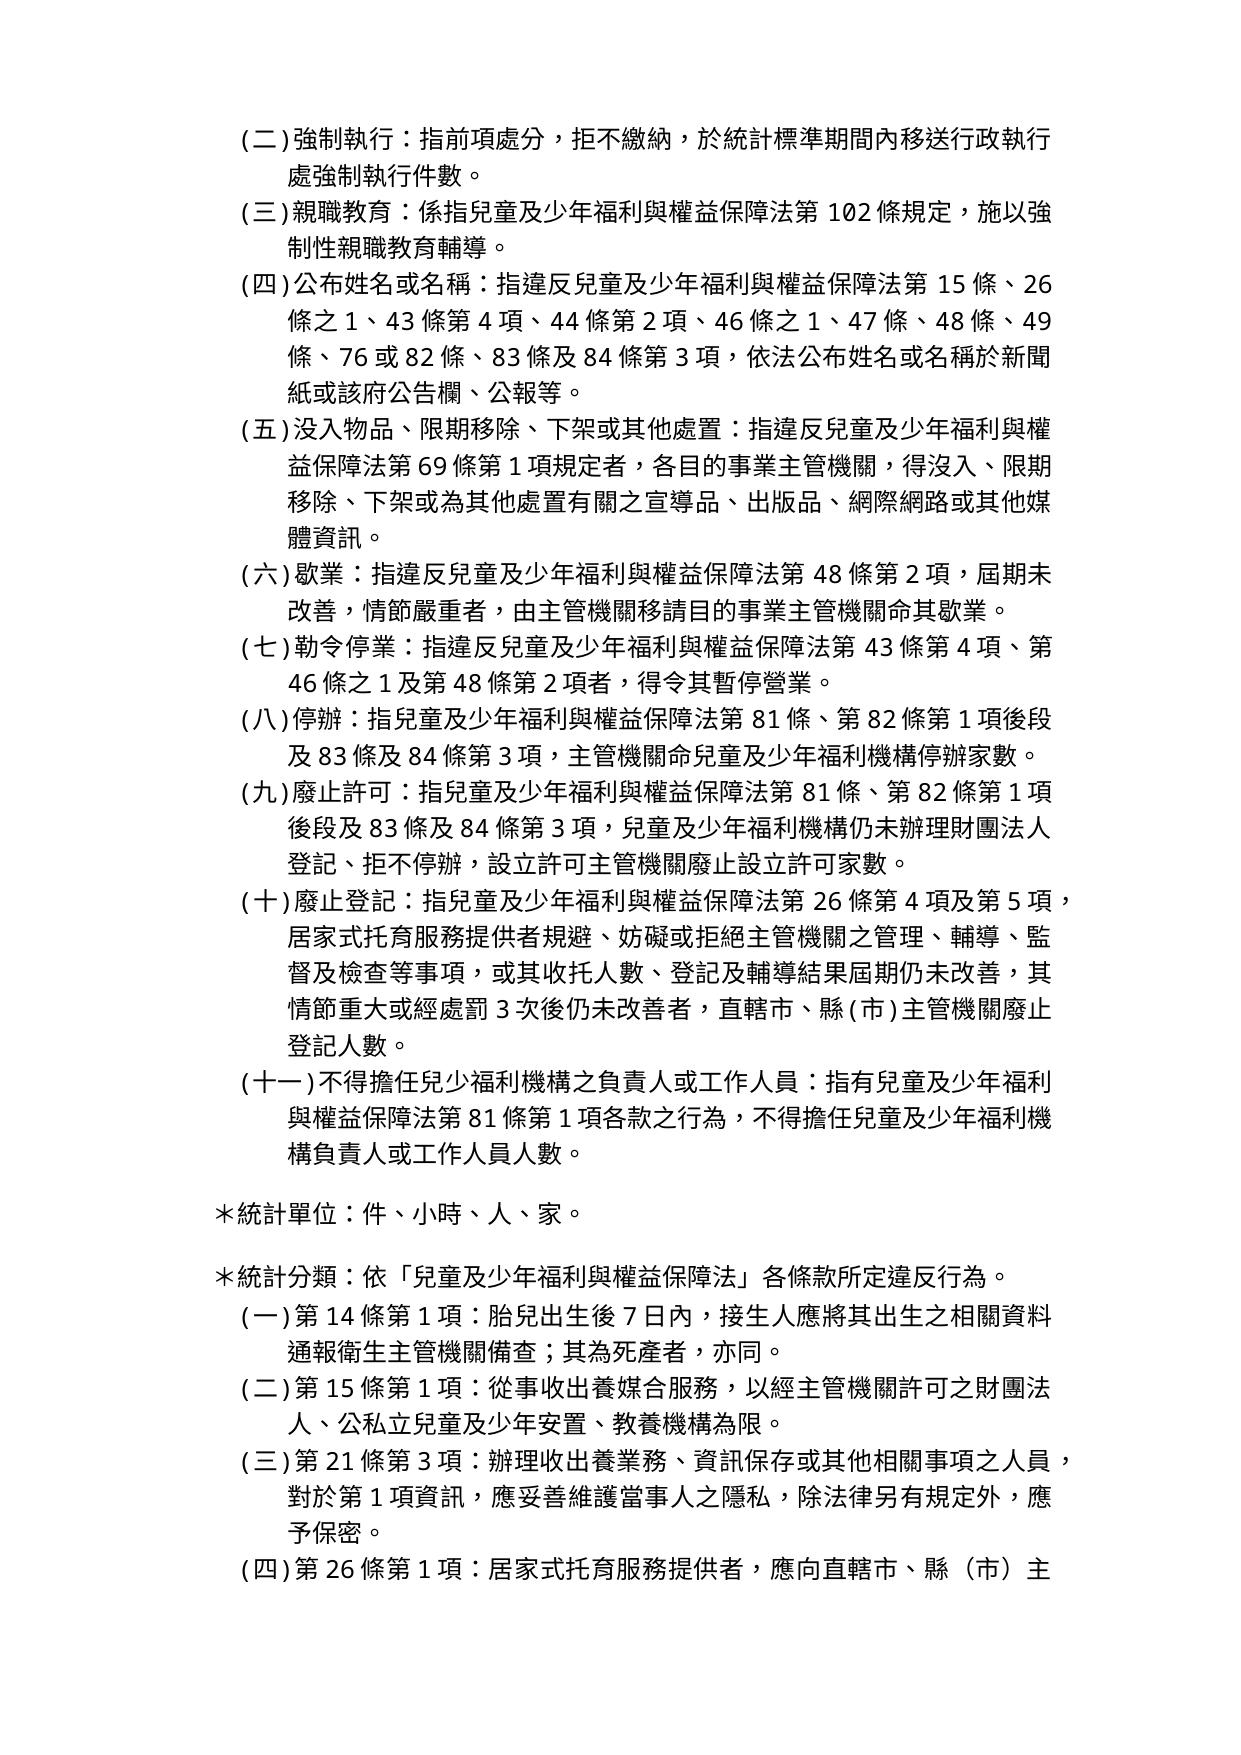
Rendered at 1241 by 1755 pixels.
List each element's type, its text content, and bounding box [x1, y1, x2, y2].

text (四)第26條第1項：居家式托育服務提供者，應向直轄市、縣（市）主 [237, 1550, 1053, 1586]
text (七)勒令停業：指違反兒童及少年福利與權益保障法第43條第4項、第46條之1及第48條第2項者，得令其暫停營業。 [237, 627, 1053, 700]
text (二)第15條第1項：從事收出養媒合服務，以經主管機關許可之財團法人、公私立兒童及少年安置、教養機構為限。 [237, 1368, 1053, 1441]
text ＊統計分類：依「兒童及少年福利與權益保障法」各條款所定違反行為。 [212, 1233, 1053, 1296]
text (二)強制執行：指前項處分，拒不繳納，於統計標準期間內移送行政執行處強制執行件數。 [237, 120, 1053, 192]
text (一)第14條第1項：胎兒出生後7日內，接生人應將其出生之相關資料通報衛生主管機關備查；其為死產者，亦同。 [237, 1296, 1053, 1368]
text (五)没入物品、限期移除、下架或其他處置：指違反兒童及少年福利與權益保障法第69條第1項規定者，各目的事業主管機關，得沒入、限期移除、下架或為其他處置有關之宣導品、出版品、網際網路或其他媒體資訊。 [237, 410, 1053, 555]
text (三)親職教育：係指兒童及少年福利與權益保障法第102條規定，施以強制性親職教育輔導。 [237, 192, 1053, 265]
text (六)歇業：指違反兒童及少年福利與權益保障法第48條第2項，屆期未改善，情節嚴重者，由主管機關移請目的事業主管機關命其歇業。 [237, 555, 1053, 627]
text (十)廢止登記：指兒童及少年福利與權益保障法第26條第4項及第5項，居家式托育服務提供者規避、妨礙或拒絕主管機關之管理、輔導、監督及檢查等事項，或其收托人數、登記及輔導結果屆期仍未改善，其情節重大或經處罰3次後仍未改善者，直轄市、縣(市)主管機關廢止登記人數。 [237, 881, 1053, 1062]
text (三)第21條第3項：辦理收出養業務、資訊保存或其他相關事項之人員，對於第1項資訊，應妥善維護當事人之隱私，除法律另有規定外，應予保密。 [237, 1441, 1053, 1550]
text ＊統計單位：件、小時、人、家。 [212, 1171, 1053, 1233]
text (九)廢止許可：指兒童及少年福利與權益保障法第81條、第82條第1項後段及83條及84條第3項，兒童及少年福利機構仍未辦理財團法人登記、拒不停辦，設立許可主管機關廢止設立許可家數。 [237, 772, 1053, 881]
text (八)停辦：指兒童及少年福利與權益保障法第81條、第82條第1項後段及83條及84條第3項，主管機關命兒童及少年福利機構停辦家數。 [237, 700, 1053, 772]
text (四)公布姓名或名稱：指違反兒童及少年福利與權益保障法第15條、26條之1、43條第4項、44條第2項、46條之1、47條、48條、49條、76或82條、83條及84條第3項，依法公布姓名或名稱於新聞紙或該府公告欄、公報等。 [237, 265, 1053, 410]
text (十一)不得擔任兒少福利機構之負責人或工作人員：指有兒童及少年福利與權益保障法第81條第1項各款之行為，不得擔任兒童及少年福利機構負責人或工作人員人數。 [237, 1062, 1053, 1171]
